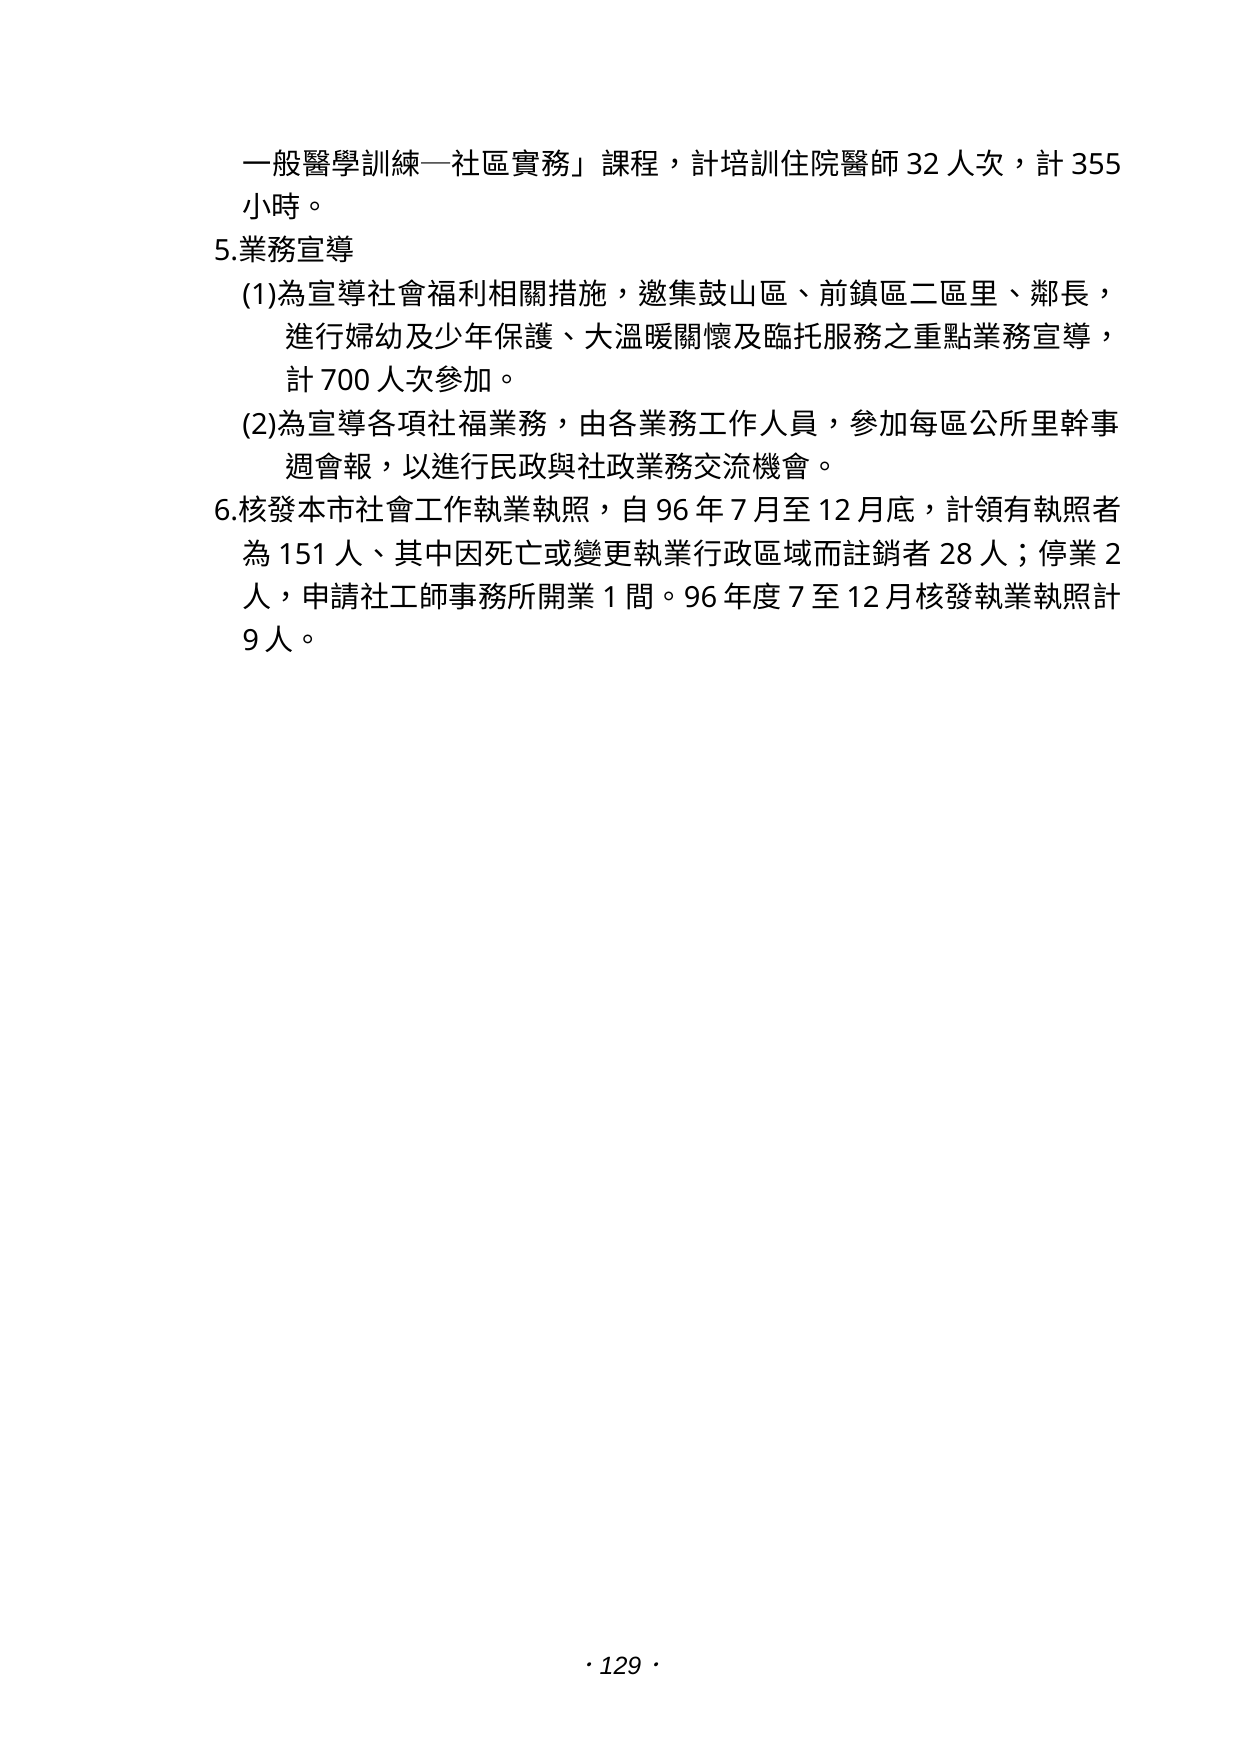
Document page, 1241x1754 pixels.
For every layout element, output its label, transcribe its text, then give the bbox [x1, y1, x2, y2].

text 一般醫學訓練─社區實務」課程，計培訓住院醫師32人次，計355小時。 [242, 139, 1121, 226]
text 6.核發本市社會工作執業執照，自96年7月至12月底，計領有執照者為151人、其中因死亡或變更執業行政區域而註銷者28人；停業2人，申請社工師事務所開業1間。96年度7至12月核發執業執照計9人。 [213, 486, 1121, 659]
text 5.業務宣導 [213, 226, 1121, 269]
text (2)為宣導各項社福業務，由各業務工作人員，參加每區公所里幹事週會報，以進行民政與社政業務交流機會。 [242, 399, 1121, 486]
text (1)為宣導社會福利相關措施，邀集鼓山區、前鎮區二區里、鄰長，進行婦幼及少年保護、大溫暖關懷及臨托服務之重點業務宣導，計700人次參加。 [242, 269, 1121, 399]
